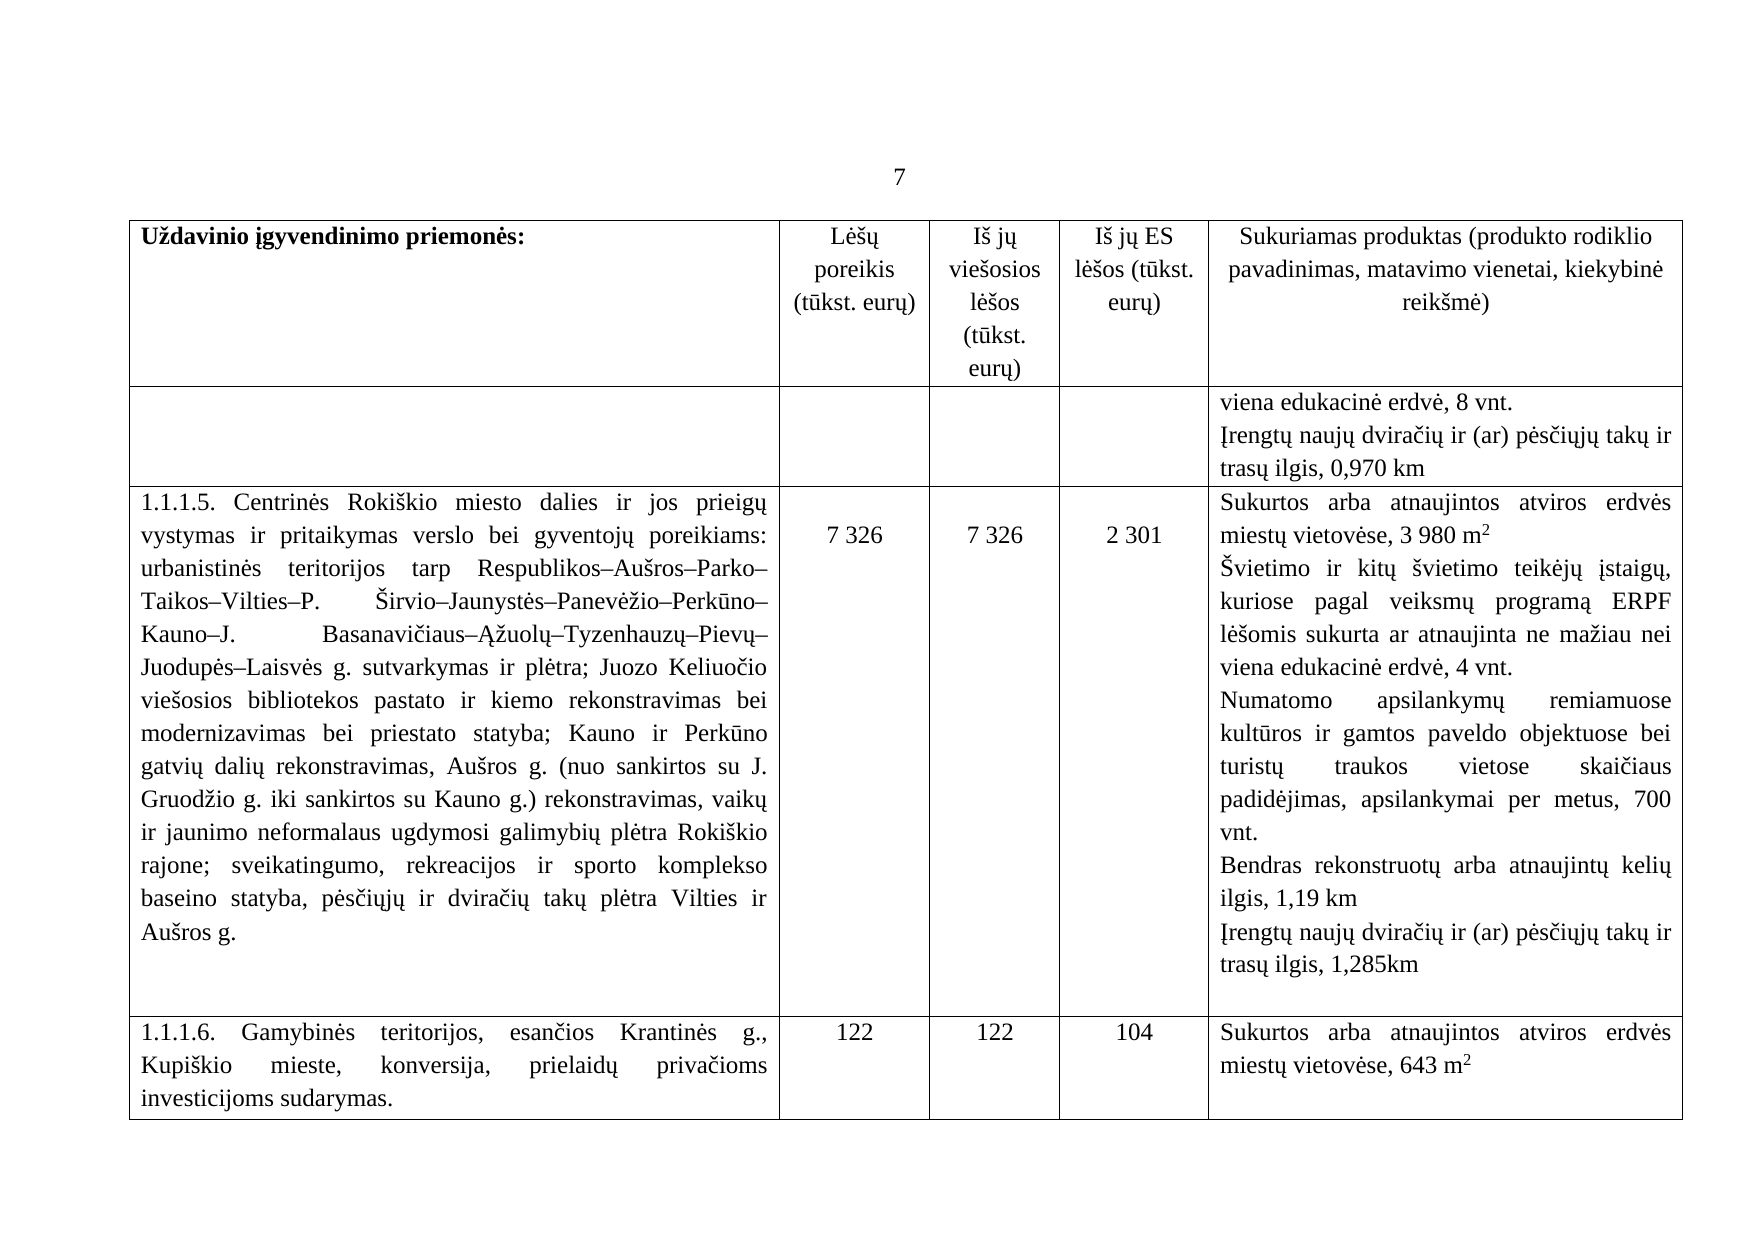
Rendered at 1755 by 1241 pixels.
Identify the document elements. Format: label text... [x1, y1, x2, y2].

table_cell 7 326 [780, 487, 929, 1016]
table_header Uždavinio įgyvendinimo priemonės: [130, 221, 779, 386]
table_cell 2 301 [1060, 487, 1208, 1016]
table_cell [930, 387, 1059, 486]
table_cell [1060, 387, 1208, 486]
table_cell 1.1.1.6. Gamybinės teritorijos, esančios Krantinės g., Kupiškio mieste, konversija, prielaidų privačioms investicijoms sudarymas. [130, 1017, 779, 1118]
table_cell 7 326 [930, 487, 1059, 1016]
table_cell 1.1.1.5. Centrinės Rokiškio miesto dalies ir jos prieigų vystymas ir pritaikymas verslo bei gyventojų poreikiams: urbanistinės teritorijos tarp Respublikos–Aušros–Parko–Taikos–Vilties–P. Širvio–Jaunystės–Panevėžio–Perkūno–Kauno–J. Basanavičiaus–Ąžuolų–Tyzenhauzų–Pievų–Juodupės–Laisvės g. sutvarkymas ir plėtra; Juozo Keliuočio viešosios bibliotekos pastato ir kiemo rekonstravimas bei modernizavimas bei priestato statyba; Kauno ir Perkūno gatvių dalių rekonstravimas, Aušros g. (nuo sankirtos su J. Gruodžio g. iki sankirtos su Kauno g.) rekonstravimas, vaikų ir jaunimo neformalaus ugdymosi galimybių plėtra Rokiškio rajone; sveikatingumo, rekreacijos ir sporto komplekso baseino statyba, pėsčiųjų ir dviračių takų plėtra Vilties ir Aušros g. [130, 487, 779, 1016]
table_header Lėšų poreikis (tūkst. eurų) [780, 221, 929, 386]
table_header Iš jų ES lėšos (tūkst. eurų) [1060, 221, 1208, 386]
table_cell [130, 387, 779, 486]
table_cell [780, 387, 929, 486]
table_cell 104 [1060, 1017, 1208, 1118]
table_cell 122 [930, 1017, 1059, 1118]
table_header Sukuriamas produktas (produkto rodiklio pavadinimas, matavimo vienetai, kiekybinė reikšmė) [1209, 221, 1682, 386]
table_cell Sukurtos arba atnaujintos atviros erdvės miestų vietovėse, 643 m2 [1209, 1017, 1682, 1118]
table_cell viena edukacinė erdvė, 8 vnt. Įrengtų naujų dviračių ir (ar) pėsčiųjų takų ir trasų ilgis, 0,970 km [1209, 387, 1682, 486]
table_header Iš jų viešosios lėšos (tūkst. eurų) [930, 221, 1059, 386]
table_cell 122 [780, 1017, 929, 1118]
table_cell Sukurtos arba atnaujintos atviros erdvės miestų vietovėse, 3 980 m2 Švietimo ir kitų švietimo teikėjų įstaigų, kuriose pagal veiksmų programą ERPF lėšomis sukurta ar atnaujinta ne mažiau nei viena edukacinė erdvė, 4 vnt. Numatomo apsilankymų remiamuose kultūros ir gamtos paveldo objektuose bei turistų traukos vietose skaičiaus padidėjimas, apsilankymai per metus, 700 vnt. Bendras rekonstruotų arba atnaujintų kelių ilgis, 1,19 km Įrengtų naujų dviračių ir (ar) pėsčiųjų takų ir trasų ilgis, 1,285km [1209, 487, 1682, 1016]
